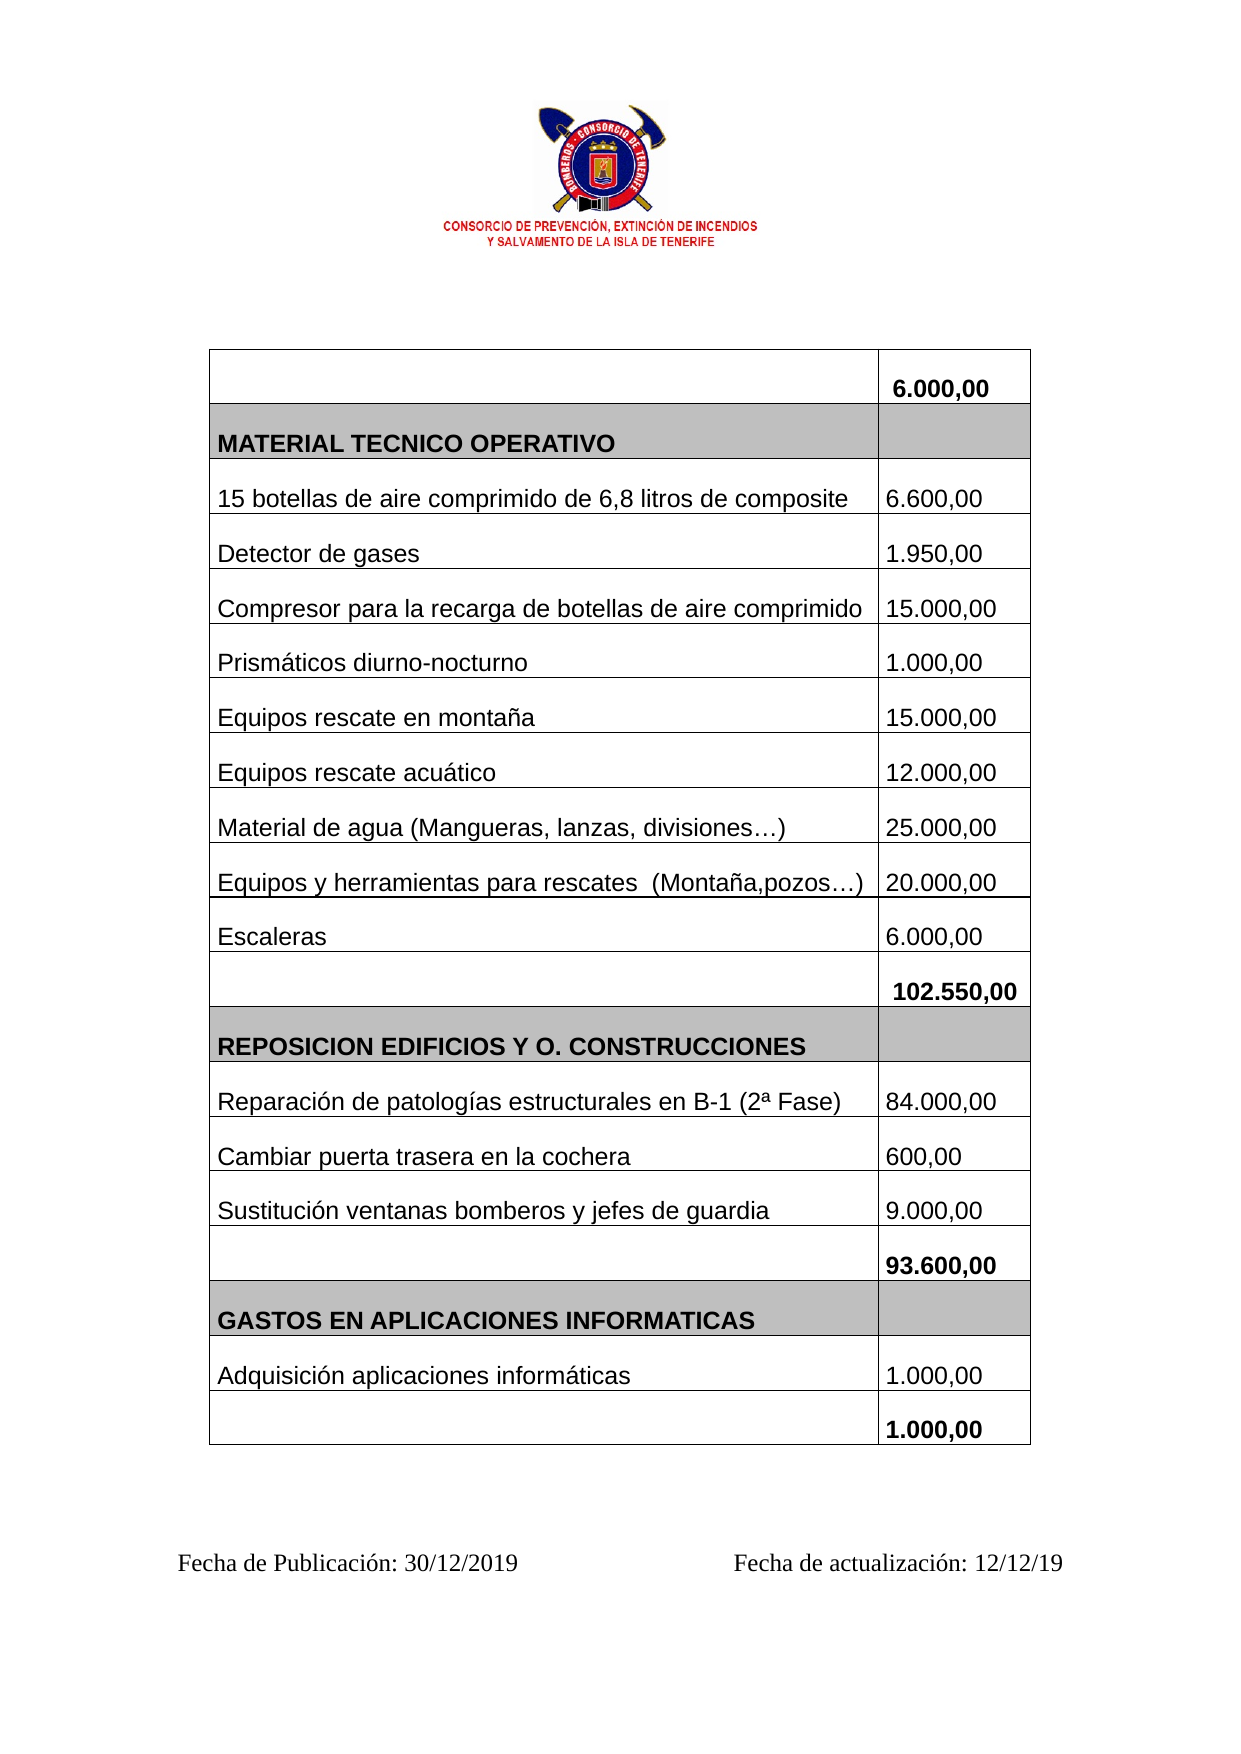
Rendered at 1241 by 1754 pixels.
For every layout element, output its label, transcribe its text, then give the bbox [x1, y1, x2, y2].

table_cell [210, 1226, 878, 1280]
table_cell Equipos y herramientas para rescates (Montaña,pozos…) [210, 843, 878, 896]
table_cell Escaleras [210, 898, 878, 951]
table_cell 25.000,00 [879, 788, 1030, 842]
table_cell 1.000,00 [879, 1336, 1030, 1389]
table_cell Cambiar puerta trasera en la cochera [210, 1117, 878, 1170]
picture [418, 93, 788, 260]
table_cell Equipos rescate acuático [210, 733, 878, 787]
table_cell 600,00 [879, 1117, 1030, 1170]
table_cell Reparación de patologías estructurales en B-1 (2ª Fase) [210, 1062, 878, 1116]
table_cell Detector de gases [210, 514, 878, 568]
table_cell [879, 1007, 1030, 1061]
table_cell 15.000,00 [879, 569, 1030, 622]
table_cell Sustitución ventanas bomberos y jefes de guardia [210, 1171, 878, 1225]
table_cell 6.000,00 [879, 350, 1030, 403]
table_cell [879, 404, 1030, 458]
table_cell Compresor para la recarga de botellas de aire comprimido [210, 569, 878, 622]
table_cell Adquisición aplicaciones informáticas [210, 1336, 878, 1389]
table_cell Prismáticos diurno-nocturno [210, 624, 878, 677]
table_cell 9.000,00 [879, 1171, 1030, 1225]
table_cell 12.000,00 [879, 733, 1030, 787]
table_cell 93.600,00 [879, 1226, 1030, 1280]
table_cell [210, 350, 878, 403]
table_cell 20.000,00 [879, 843, 1030, 896]
table_cell 1.950,00 [879, 514, 1030, 568]
table_cell 1.000,00 [879, 1391, 1030, 1444]
table_cell 15 botellas de aire comprimido de 6,8 litros de composite [210, 459, 878, 513]
table_cell [879, 1281, 1030, 1335]
table_cell 1.000,00 [879, 624, 1030, 677]
table_cell 6.000,00 [879, 898, 1030, 951]
table_cell GASTOS EN APLICACIONES INFORMATICAS [210, 1281, 878, 1335]
table_cell [210, 1391, 878, 1444]
table_cell REPOSICION EDIFICIOS Y O. CONSTRUCCIONES [210, 1007, 878, 1061]
table_cell Material de agua (Mangueras, lanzas, divisiones…) [210, 788, 878, 842]
table_cell Equipos rescate en montaña [210, 678, 878, 732]
table_cell MATERIAL TECNICO OPERATIVO [210, 404, 878, 458]
table_cell 6.600,00 [879, 459, 1030, 513]
table_cell 102.550,00 [879, 952, 1030, 1006]
table_cell [210, 952, 878, 1006]
table_cell 15.000,00 [879, 678, 1030, 732]
table_cell 84.000,00 [879, 1062, 1030, 1116]
